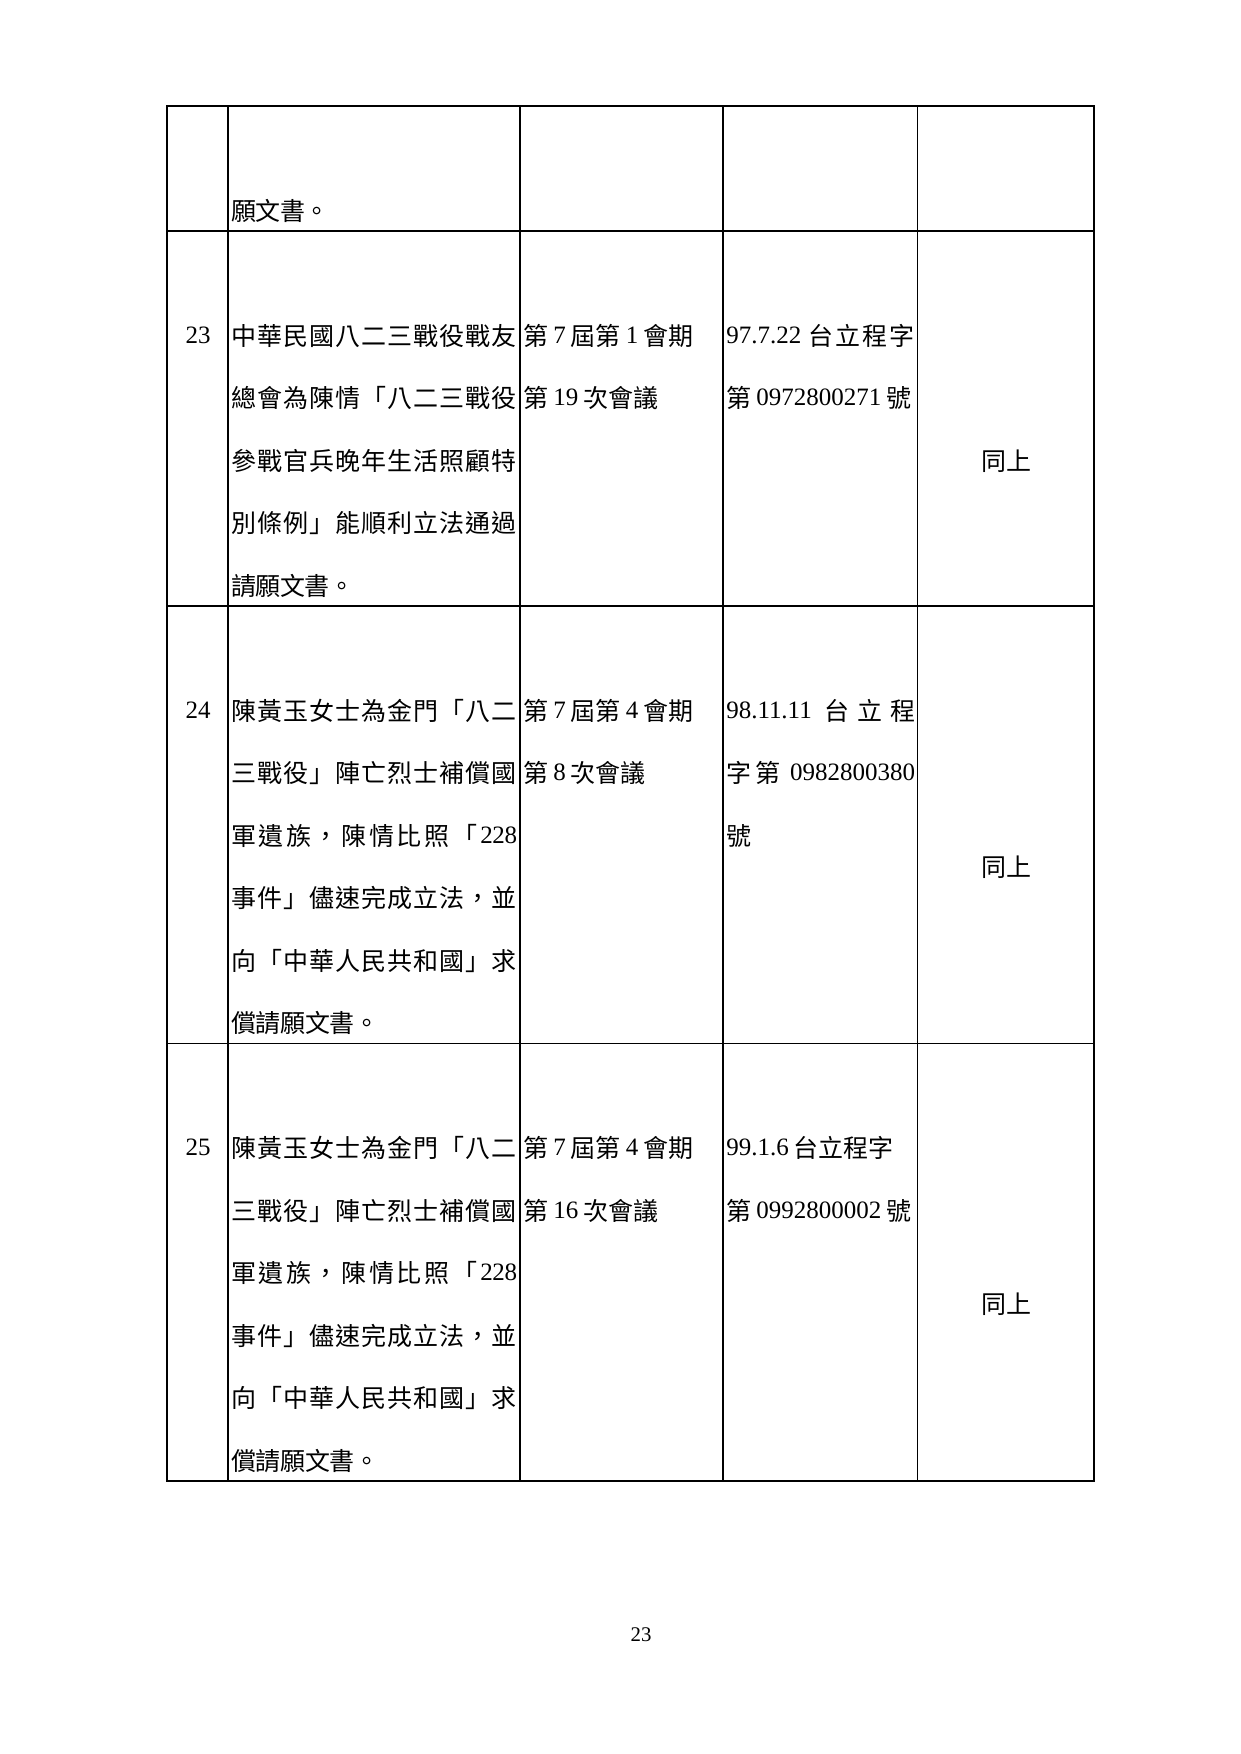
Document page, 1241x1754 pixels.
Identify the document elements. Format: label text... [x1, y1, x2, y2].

table_cell 第7屆第4會期 第8次會議 [521, 607, 722, 1043]
table_cell 同上 [918, 232, 1093, 605]
table_cell 願文書。 [229, 107, 519, 230]
table_cell [724, 107, 917, 230]
table_cell 第7屆第1會期 第19次會議 [521, 232, 722, 605]
table_cell 98.11.11台立程字第0982800380號 [724, 607, 917, 1043]
table_cell 23 [168, 232, 227, 605]
table_cell 第7屆第4會期 第16次會議 [521, 1044, 722, 1480]
table_cell 97.7.22台立程字第0972800271號 [724, 232, 917, 605]
table_cell 99.1.6台立程字 第0992800002號 [724, 1044, 917, 1480]
table_cell [168, 107, 227, 230]
table_cell 同上 [918, 1044, 1093, 1480]
table_cell [521, 107, 722, 230]
table_cell 陳黃玉女士為金門「八二三戰役」陣亡烈士補償國軍遺族，陳情比照「228事件」儘速完成立法，並向「中華人民共和國」求償請願文書。 [229, 607, 519, 1043]
table_cell 陳黃玉女士為金門「八二三戰役」陣亡烈士補償國軍遺族，陳情比照「228事件」儘速完成立法，並向「中華人民共和國」求償請願文書。 [229, 1044, 519, 1480]
table_cell 24 [168, 607, 227, 1043]
table_cell 25 [168, 1044, 227, 1480]
table_cell [918, 107, 1093, 230]
table_cell 同上 [918, 607, 1093, 1043]
table_cell 中華民國八二三戰役戰友總會為陳情「八二三戰役參戰官兵晚年生活照顧特別條例」能順利立法通過請願文書。 [229, 232, 519, 605]
